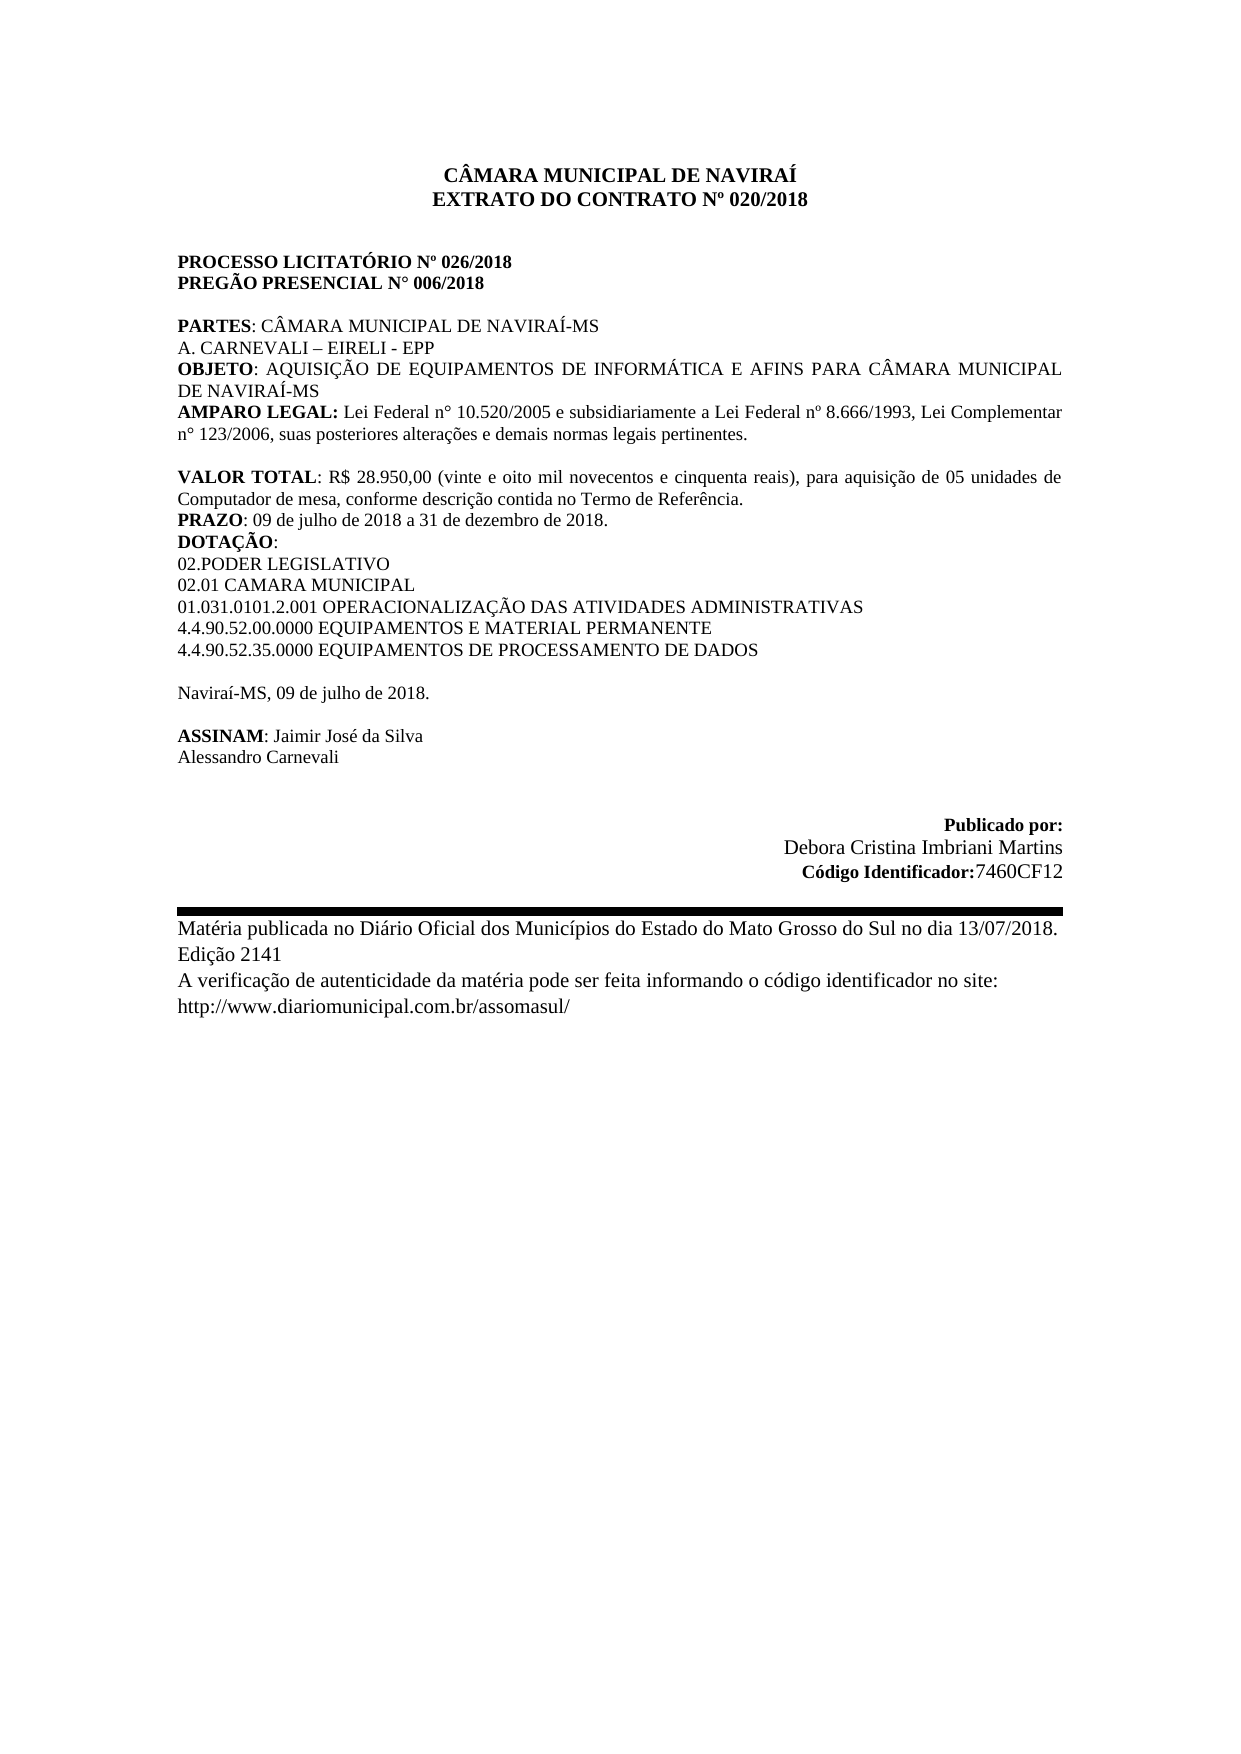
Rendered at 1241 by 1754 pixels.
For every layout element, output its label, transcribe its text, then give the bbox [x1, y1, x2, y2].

text VALOR TOTAL: R$ 28.950,00 (vinte e oito mil novecentos e cinquenta reais), para aquisição de 05 unidades de Computador de mesa, conforme descrição contida no Termo de Referência. [177, 466, 1063, 509]
text PRAZO: 09 de julho de 2018 a 31 de dezembro de 2018. [177, 509, 1063, 531]
text 4.4.90.52.00.0000 EQUIPAMENTOS E MATERIAL PERMANENTE [177, 617, 1063, 639]
text PARTES: CÂMARA MUNICIPAL DE NAVIRAÍ-MS [177, 315, 1063, 337]
text ASSINAM: Jaimir José da Silva [177, 725, 1063, 746]
text 02.PODER LEGISLATIVO [177, 552, 1063, 574]
text AMPARO LEGAL: Lei Federal n° 10.520/2005 e subsidiariamente a Lei Federal nº 8.666/1993, Lei Complementar n° 123/2006, suas posteriores alterações e demais normas legais pertinentes. [177, 401, 1063, 444]
text A. CARNEVALI – EIRELI - EPP [177, 337, 1063, 358]
text 01.031.0101.2.001 OPERACIONALIZAÇÃO DAS ATIVIDADES ADMINISTRATIVAS [177, 596, 1063, 617]
text 02.01 CAMARA MUNICIPAL [177, 574, 1063, 596]
text PREGÃO PRESENCIAL N° 006/2018 [177, 272, 1063, 294]
text Alessandro Carnevali [177, 746, 1063, 768]
text Naviraí-MS, 09 de julho de 2018. [177, 682, 1063, 703]
text OBJETO: AQUISIÇÃO DE EQUIPAMENTOS DE INFORMÁTICA E AFINS PARA CÂMARA MUNICIPAL DE NAVIRAÍ-MS [177, 358, 1063, 401]
text PROCESSO LICITATÓRIO Nº 026/2018 [177, 251, 1063, 272]
text Publicado por: Debora Cristina Imbriani Martins Código Identificador:7460CF12 [177, 789, 1063, 883]
text CÂMARA MUNICIPAL DE NAVIRAÍ EXTRATO DO CONTRATO Nº 020/2018 [177, 163, 1063, 211]
text 4.4.90.52.35.0000 EQUIPAMENTOS DE PROCESSAMENTO DE DADOS [177, 639, 1063, 660]
text DOTAÇÃO: [177, 531, 1063, 552]
text Matéria publicada no Diário Oficial dos Municípios do Estado do Mato Grosso do Sul no dia 13/07/2018. Edição 2141 A verificação de autenticidade da matéria pode ser feita informando o código identificador no site: http://www.diariomunicipal.com.br/assomasul/ [177, 916, 1063, 1018]
